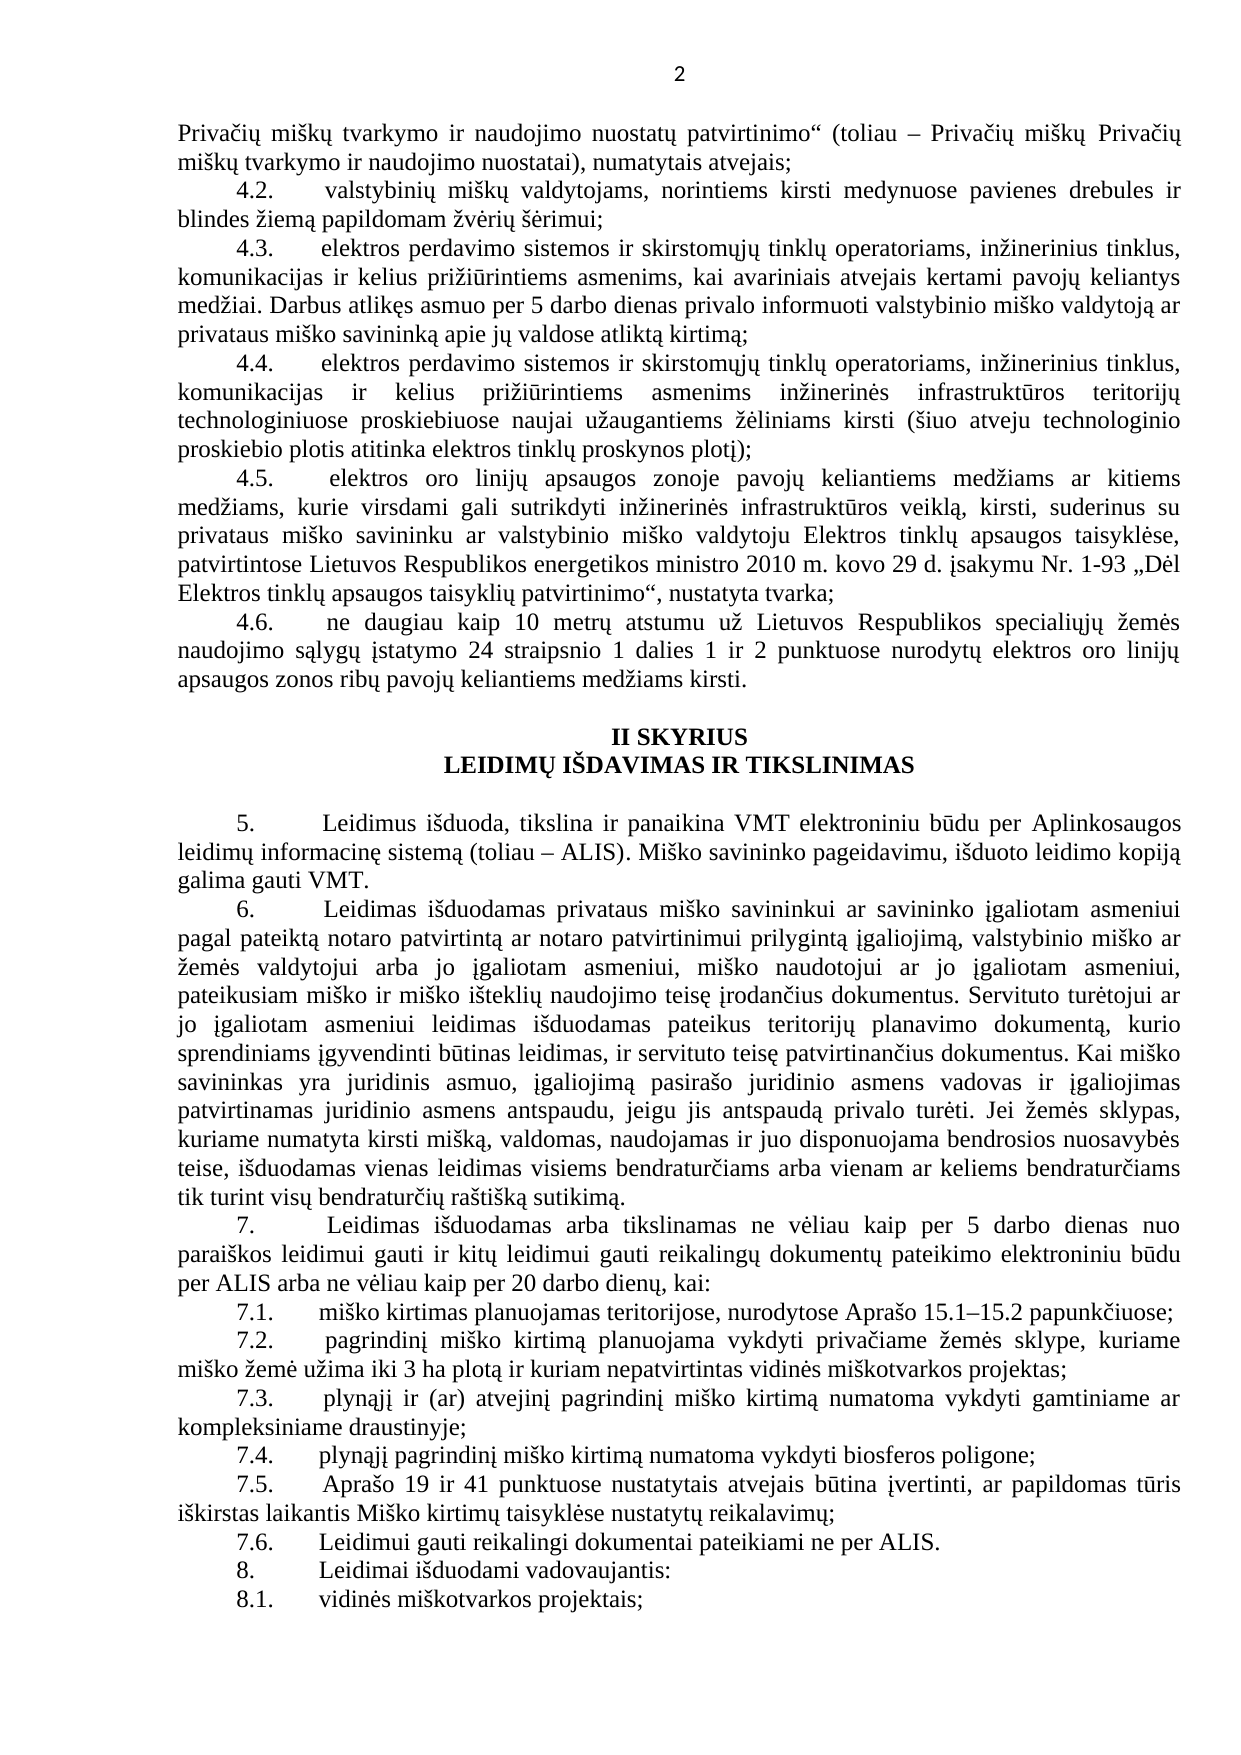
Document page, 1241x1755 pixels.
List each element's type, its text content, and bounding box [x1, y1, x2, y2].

text 4.4. elektros perdavimo sistemos ir skirstomųjų tinklų operatoriams, inžinerinius tinklus, komunikacijas ir kelius prižiūrintiems asmenims inžinerinės infrastruktūros teritorijų technologiniuose proskiebiuose naujai užaugantiems žėliniams kirsti (šiuo atveju technologinio proskiebio plotis atitinka elektros tinklų proskynos plotį); [177, 348, 1181, 463]
text 7.4. plynąjį pagrindinį miško kirtimą numatoma vykdyti biosferos poligone; [177, 1441, 1181, 1469]
text 4.3. elektros perdavimo sistemos ir skirstomųjų tinklų operatoriams, inžinerinius tinklus, komunikacijas ir kelius prižiūrintiems asmenims, kai avariniais atvejais kertami pavojų keliantys medžiai. Darbus atlikęs asmuo per 5 darbo dienas privalo informuoti valstybinio miško valdytoją ar privataus miško savininką apie jų valdose atliktą kirtimą; [177, 233, 1181, 348]
text 7.2. pagrindinį miško kirtimą planuojama vykdyti privačiame žemės sklype, kuriame miško žemė užima iki 3 ha plotą ir kuriam nepatvirtintas vidinės miškotvarkos projektas; [177, 1326, 1181, 1383]
text 4.5. elektros oro linijų apsaugos zonoje pavojų keliantiems medžiams ar kitiems medžiams, kurie virsdami gali sutrikdyti inžinerinės infrastruktūros veiklą, kirsti, suderinus su privataus miško savininku ar valstybinio miško valdytoju Elektros tinklų apsaugos taisyklėse, patvirtintose Lietuvos Respublikos energetikos ministro 2010 m. kovo 29 d. įsakymu Nr. 1-93 „Dėl Elektros tinklų apsaugos taisyklių patvirtinimo“, nustatyta tvarka; [177, 463, 1181, 607]
text 7.6. Leidimui gauti reikalingi dokumentai pateikiami ne per ALIS. [177, 1527, 1181, 1556]
text 6. Leidimas išduodamas privataus miško savininkui ar savininko įgaliotam asmeniui pagal pateiktą notaro patvirtintą ar notaro patvirtinimui prilygintą įgaliojimą, valstybinio miško ar žemės valdytojui arba jo įgaliotam asmeniui, miško naudotojui ar jo įgaliotam asmeniui, pateikusiam miško ir miško išteklių naudojimo teisę įrodančius dokumentus. Servituto turėtojui ar jo įgaliotam asmeniui leidimas išduodamas pateikus teritorijų planavimo dokumentą, kurio sprendiniams įgyvendinti būtinas leidimas, ir servituto teisę patvirtinančius dokumentus. Kai miško savininkas yra juridinis asmuo, įgaliojimą pasirašo juridinio asmens vadovas ir įgaliojimas patvirtinamas juridinio asmens antspaudu, jeigu jis antspaudą privalo turėti. Jei žemės sklypas, kuriame numatyta kirsti mišką, valdomas, naudojamas ir juo disponuojama bendrosios nuosavybės teise, išduodamas vienas leidimas visiems bendraturčiams arba vienam ar keliems bendraturčiams tik turint visų bendraturčių raštišką sutikimą. [177, 894, 1181, 1211]
text 8.1. vidinės miškotvarkos projektais; [177, 1584, 1181, 1613]
text Privačių miškų tvarkymo ir naudojimo nuostatų patvirtinimo“ (toliau – Privačių miškų Privačių miškų tvarkymo ir naudojimo nuostatai), numatytais atvejais; [177, 118, 1181, 176]
text 7.1. miško kirtimas planuojamas teritorijose, nurodytose Aprašo 15.1–15.2 papunkčiuose; [177, 1297, 1181, 1326]
text LEIDIMŲ IŠDAVIMAS ir tikslinimas [177, 751, 1181, 779]
text 7. Leidimas išduodamas arba tikslinamas ne vėliau kaip per 5 darbo dienas nuo paraiškos leidimui gauti ir kitų leidimui gauti reikalingų dokumentų pateikimo elektroniniu būdu per ALIS arba ne vėliau kaip per 20 darbo dienų, kai: [177, 1211, 1181, 1297]
text 8. Leidimai išduodami vadovaujantis: [177, 1556, 1181, 1584]
text 4.2. valstybinių miškų valdytojams, norintiems kirsti medynuose pavienes drebules ir blindes žiemą papildomam žvėrių šėrimui; [177, 176, 1181, 233]
text II skyrius [177, 722, 1181, 751]
text 7.3. plynąjį ir (ar) atvejinį pagrindinį miško kirtimą numatoma vykdyti gamtiniame ar kompleksiniame draustinyje; [177, 1383, 1181, 1441]
text 7.5. Aprašo 19 ir 41 punktuose nustatytais atvejais būtina įvertinti, ar papildomas tūris iškirstas laikantis Miško kirtimų taisyklėse nustatytų reikalavimų; [177, 1469, 1181, 1527]
text 4.6. ne daugiau kaip 10 metrų atstumu už Lietuvos Respublikos specialiųjų žemės naudojimo sąlygų įstatymo 24 straipsnio 1 dalies 1 ir 2 punktuose nurodytų elektros oro linijų apsaugos zonos ribų pavojų keliantiems medžiams kirsti. [177, 607, 1181, 693]
text 5. Leidimus išduoda, tikslina ir panaikina VMT elektroniniu būdu per Aplinkosaugos leidimų informacinę sistemą (toliau – ALIS). Miško savininko pageidavimu, išduoto leidimo kopiją galima gauti VMT. [177, 808, 1181, 894]
